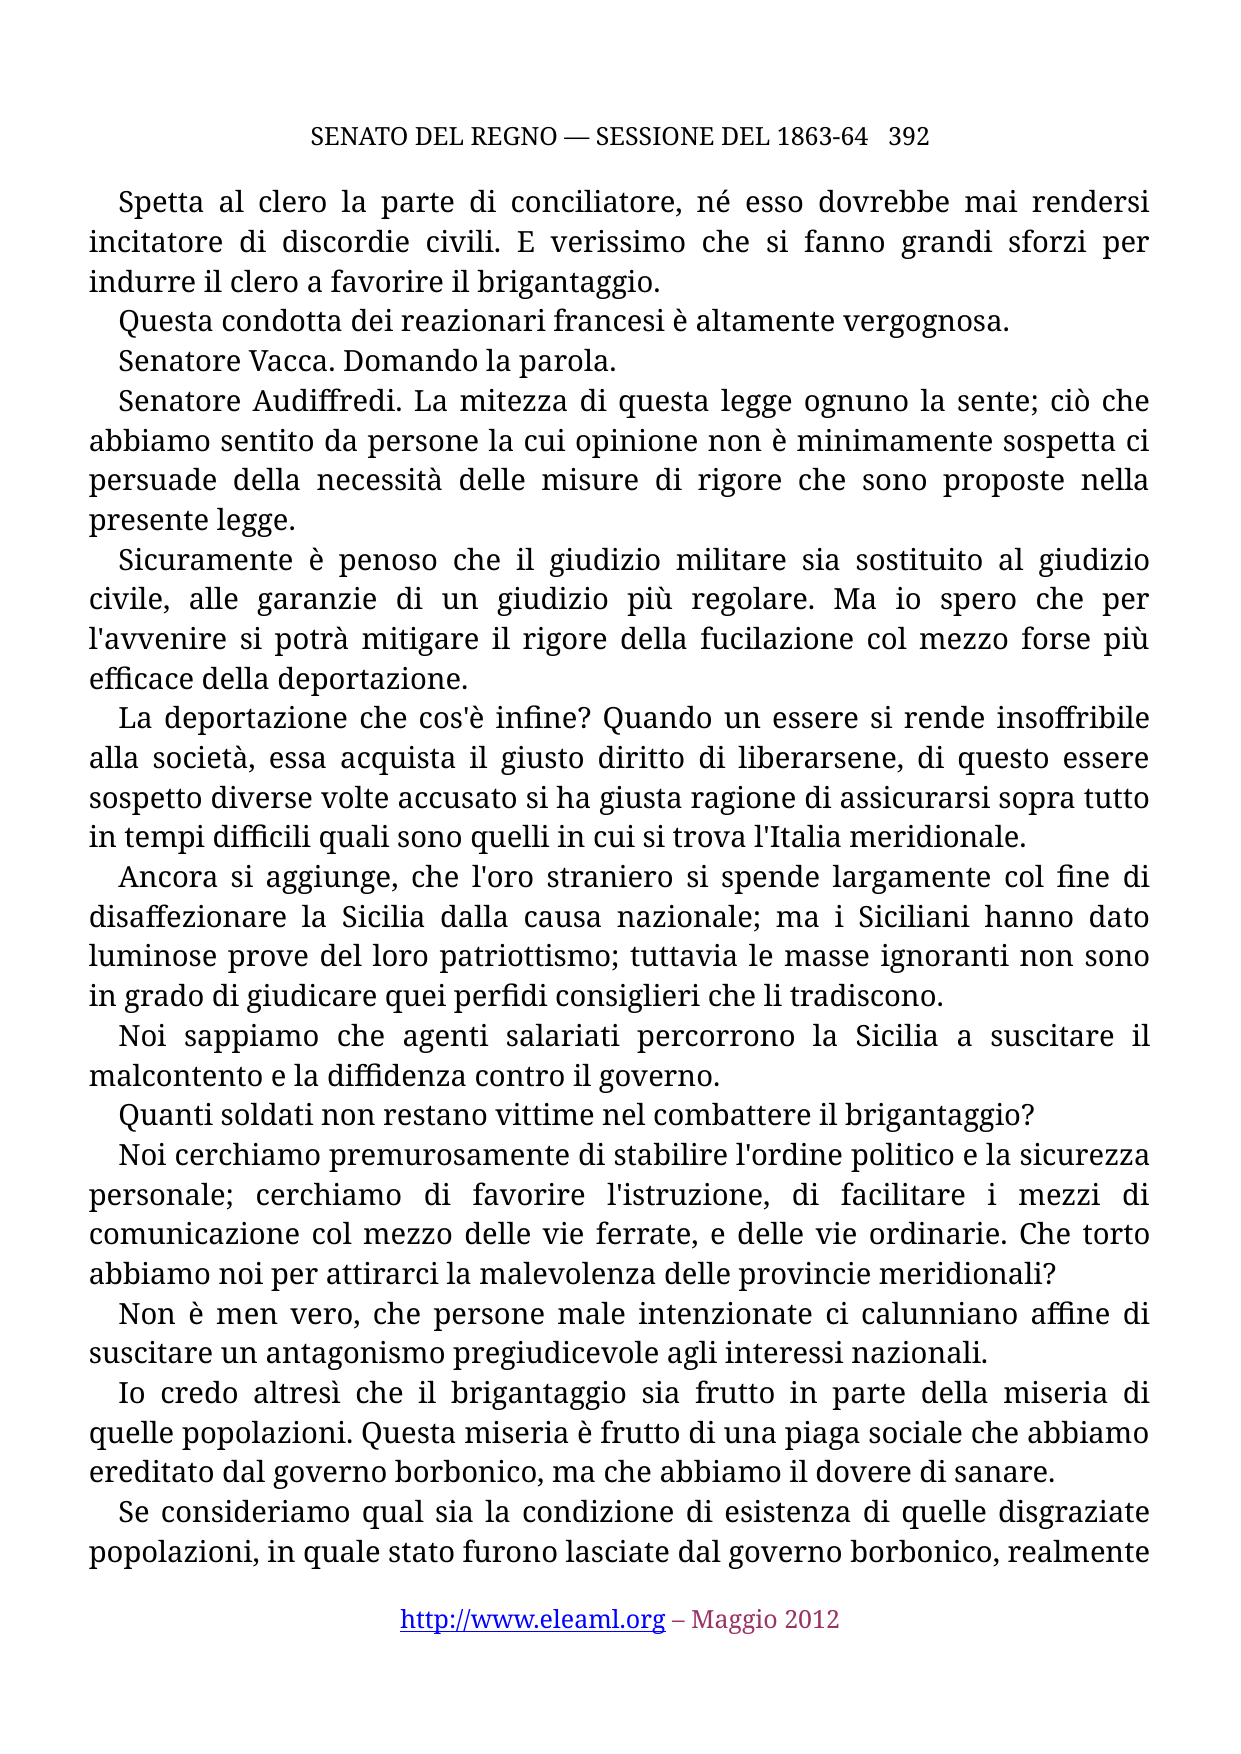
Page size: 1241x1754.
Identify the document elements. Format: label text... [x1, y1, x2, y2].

text Senatore Vacca. Domando la parola. [88, 340, 1152, 380]
text Spetta al clero la parte di conciliatore, né esso dovrebbe mai rendersi incitatore di discordie civili. E verissimo che si fanno grandi sforzi per indurre il clero a favorire il brigantaggio. [88, 182, 1152, 301]
text Io credo altresì che il brigantaggio sia frutto in parte della miseria di quelle popolazioni. Questa miseria è frutto di una piaga sociale che abbiamo ereditato dal governo borbonico, ma che abbiamo il dovere di sanare. [88, 1372, 1152, 1491]
text Sicuramente è penoso che il giudizio militare sia sostituito al giudizio civile, alle garanzie di un giudizio più regolare. Ma io spero che per l'avvenire si potrà mitigare il rigore della fucilazione col mezzo forse più efficace della deportazione. [88, 539, 1152, 698]
text La deportazione che cos'è infine? Quando un essere si rende insoffribile alla società, essa acquista il giusto diritto di liberarsene, di questo essere sospetto diverse volte accusato si ha giusta ragione di assicurarsi sopra tutto in tempi difficili quali sono quelli in cui si trova l'Italia meridionale. [88, 698, 1152, 856]
text Ancora si aggiunge, che l'oro straniero si spende largamente col fine di disaffezionare la Sicilia dalla causa nazionale; ma i Siciliani hanno dato luminose prove del loro patriottismo; tuttavia le masse ignoranti non sono in grado di giudicare quei perfidi consiglieri che li tradiscono. [88, 856, 1152, 1015]
text Se consideriamo qual sia la condizione di esistenza di quelle disgraziate popolazioni, in quale stato furono lasciate dal governo borbonico, realmente [88, 1491, 1152, 1571]
text Quanti soldati non restano vittime nel combattere il brigantaggio? [88, 1094, 1152, 1134]
text Noi cerchiamo premurosamente di stabilire l'ordine politico e la sicurezza personale; cerchiamo di favorire l'istruzione, di facilitare i mezzi di comunicazione col mezzo delle vie ferrate, e delle vie ordinarie. Che torto abbiamo noi per attirarci la malevolenza delle provincie meridionali? [88, 1134, 1152, 1293]
text Non è men vero, che persone male intenzionate ci calunniano affine di suscitare un antagonismo pregiudicevole agli interessi nazionali. [88, 1293, 1152, 1372]
text Senatore Audiffredi. La mitezza di questa legge ognuno la sente; ciò che abbiamo sentito da persone la cui opinione non è minimamente sospetta ci persuade della necessità delle misure di rigore che sono proposte nella presente legge. [88, 380, 1152, 539]
text Questa condotta dei reazionari francesi è altamente vergognosa. [88, 301, 1152, 340]
text Noi sappiamo che agenti salariati percorrono la Sicilia a suscitare il malcontento e la diffidenza contro il governo. [88, 1015, 1152, 1094]
